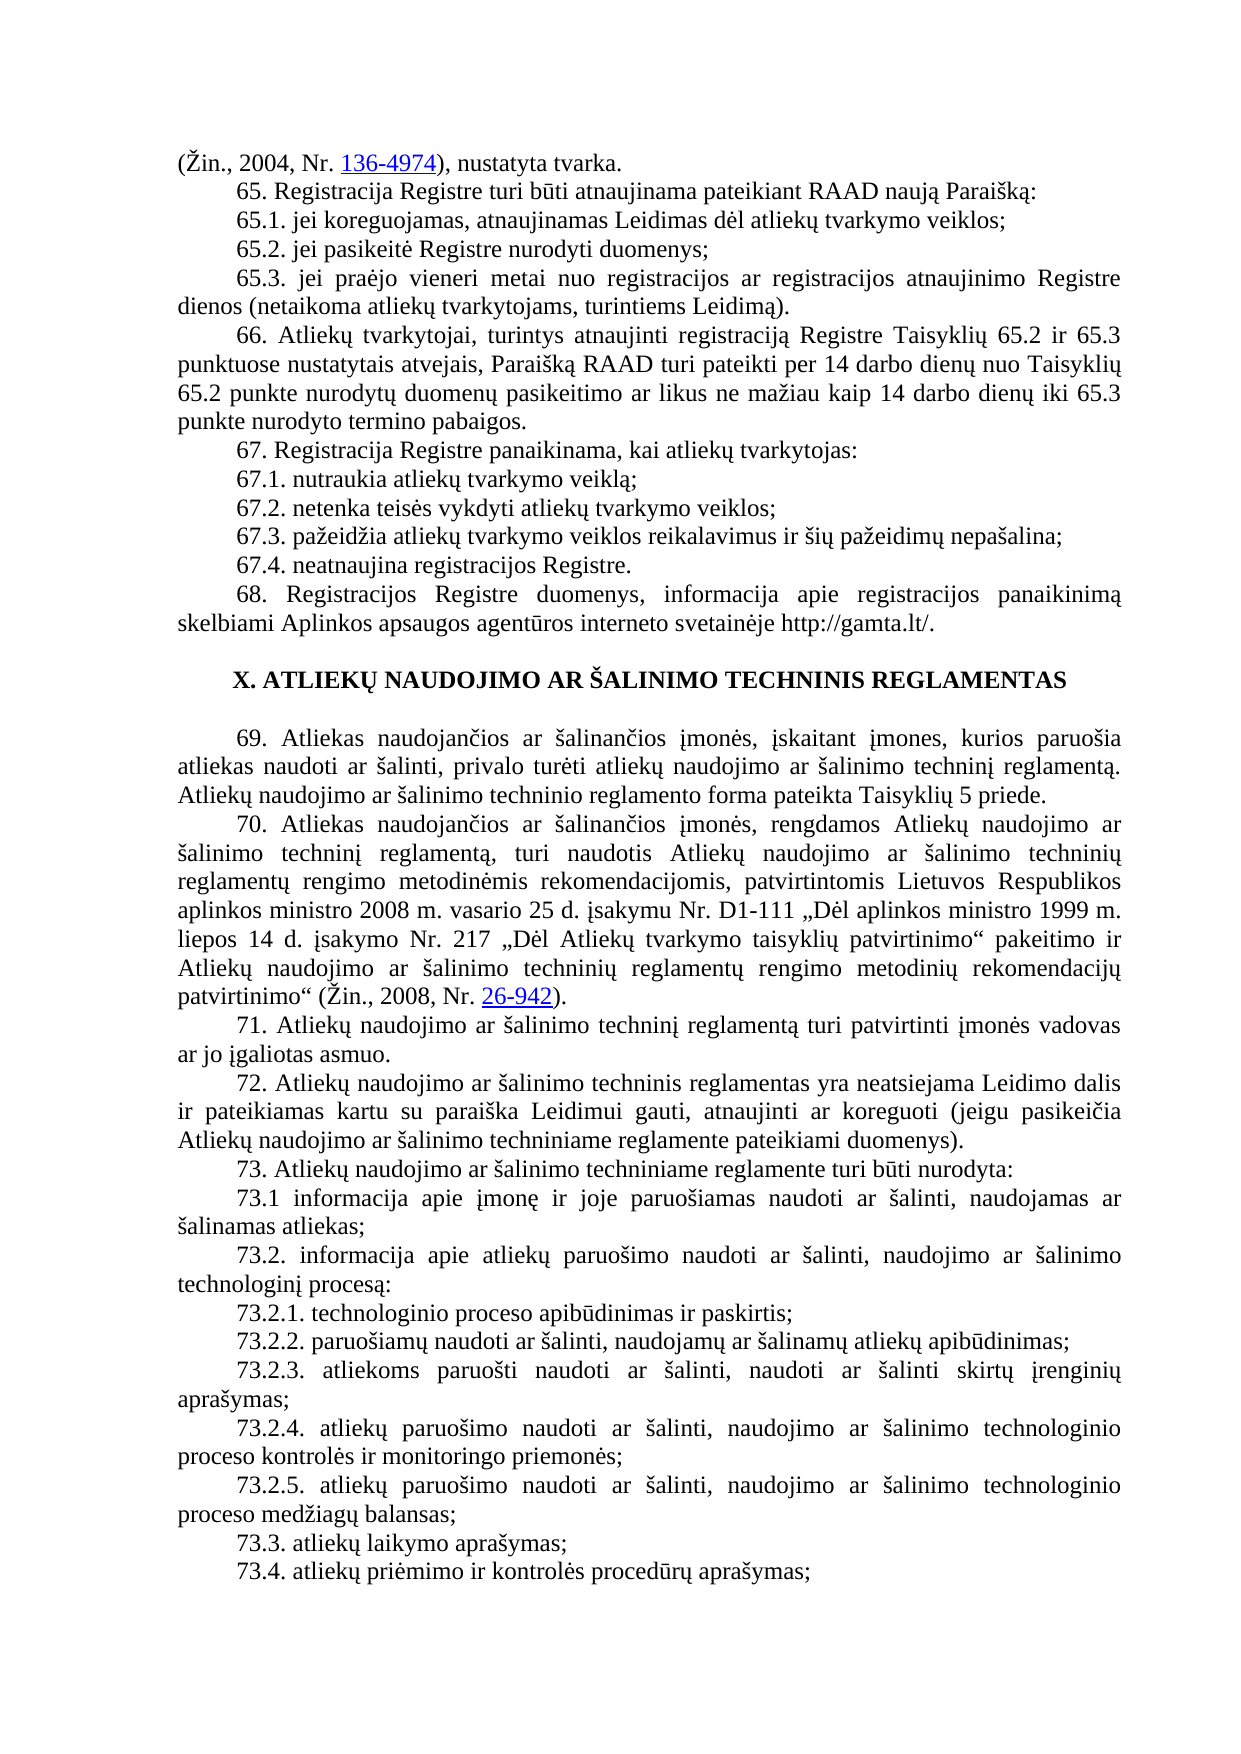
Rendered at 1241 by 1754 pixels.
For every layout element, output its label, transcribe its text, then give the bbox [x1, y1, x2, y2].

text 67. Registracija Registre panaikinama, kai atliekų tvarkytojas: [177, 435, 1122, 464]
text (Žin., 2004, Nr. 136-4974), nustatyta tvarka. [177, 148, 1122, 176]
text 73.2. informacija apie atliekų paruošimo naudoti ar šalinti, naudojimo ar šalinimo technologinį procesą: [177, 1240, 1122, 1298]
text 67.1. nutraukia atliekų tvarkymo veiklą; [177, 464, 1122, 493]
text 71. Atliekų naudojimo ar šalinimo techninį reglamentą turi patvirtinti įmonės vadovas ar jo įgaliotas asmuo. [177, 1010, 1122, 1068]
text 73.2.3. atliekoms paruošti naudoti ar šalinti, naudoti ar šalinti skirtų įrenginių aprašymas; [177, 1355, 1122, 1413]
text 67.3. pažeidžia atliekų tvarkymo veiklos reikalavimus ir šių pažeidimų nepašalina; [177, 521, 1122, 550]
text 73.2.4. atliekų paruošimo naudoti ar šalinti, naudojimo ar šalinimo technologinio proceso kontrolės ir monitoringo priemonės; [177, 1413, 1122, 1470]
text 72. Atliekų naudojimo ar šalinimo techninis reglamentas yra neatsiejama Leidimo dalis ir pateikiamas kartu su paraiška Leidimui gauti, atnaujinti ar koreguoti (jeigu pasikeičia Atliekų naudojimo ar šalinimo techniniame reglamente pateikiami duomenys). [177, 1068, 1122, 1154]
text 73.1 informacija apie įmonę ir joje paruošiamas naudoti ar šalinti, naudojamas ar šalinamas atliekas; [177, 1183, 1122, 1240]
text 70. Atliekas naudojančios ar šalinančios įmonės, rengdamos Atliekų naudojimo ar šalinimo techninį reglamentą, turi naudotis Atliekų naudojimo ar šalinimo techninių reglamentų rengimo metodinėmis rekomendacijomis, patvirtintomis Lietuvos Respublikos aplinkos ministro 2008 m. vasario 25 d. įsakymu Nr. D1-111 „Dėl aplinkos ministro 1999 m. liepos 14 d. įsakymo Nr. 217 „Dėl Atliekų tvarkymo taisyklių patvirtinimo“ pakeitimo ir Atliekų naudojimo ar šalinimo techninių reglamentų rengimo metodinių rekomendacijų patvirtinimo“ (Žin., 2008, Nr. 26-942). [177, 809, 1122, 1010]
text 65.1. jei koreguojamas, atnaujinamas Leidimas dėl atliekų tvarkymo veiklos; [177, 205, 1122, 234]
text 65.2. jei pasikeitė Registre nurodyti duomenys; [177, 234, 1122, 263]
text 67.4. neatnaujina registracijos Registre. [177, 550, 1122, 579]
text 73.2.5. atliekų paruošimo naudoti ar šalinti, naudojimo ar šalinimo technologinio proceso medžiagų balansas; [177, 1470, 1122, 1528]
text 73.4. atliekų priėmimo ir kontrolės procedūrų aprašymas; [177, 1556, 1122, 1585]
text 66. Atliekų tvarkytojai, turintys atnaujinti registraciją Registre Taisyklių 65.2 ir 65.3 punktuose nustatytais atvejais, Paraišką RAAD turi pateikti per 14 darbo dienų nuo Taisyklių 65.2 punkte nurodytų duomenų pasikeitimo ar likus ne mažiau kaip 14 darbo dienų iki 65.3 punkte nurodyto termino pabaigos. [177, 320, 1122, 435]
text 65. Registracija Registre turi būti atnaujinama pateikiant RAAD naują Paraišką: [177, 176, 1122, 205]
text 68. Registracijos Registre duomenys, informacija apie registracijos panaikinimą skelbiami Aplinkos apsaugos agentūros interneto svetainėje http://gamta.lt/. [177, 579, 1122, 636]
text 73.2.2. paruošiamų naudoti ar šalinti, naudojamų ar šalinamų atliekų apibūdinimas; [177, 1326, 1122, 1355]
text 73.2.1. technologinio proceso apibūdinimas ir paskirtis; [177, 1298, 1122, 1326]
text X. ATLIEKŲ NAUDOJIMO AR ŠALINIMO TECHNINIS REGLAMENTAS [177, 665, 1122, 694]
text 69. Atliekas naudojančios ar šalinančios įmonės, įskaitant įmones, kurios paruošia atliekas naudoti ar šalinti, privalo turėti atliekų naudojimo ar šalinimo techninį reglamentą. Atliekų naudojimo ar šalinimo techninio reglamento forma pateikta Taisyklių 5 priede. [177, 723, 1122, 809]
text 73. Atliekų naudojimo ar šalinimo techniniame reglamente turi būti nurodyta: [177, 1154, 1122, 1183]
text 65.3. jei praėjo vieneri metai nuo registracijos ar registracijos atnaujinimo Registre dienos (netaikoma atliekų tvarkytojams, turintiems Leidimą). [177, 263, 1122, 320]
text 73.3. atliekų laikymo aprašymas; [177, 1528, 1122, 1556]
text 67.2. netenka teisės vykdyti atliekų tvarkymo veiklos; [177, 493, 1122, 521]
